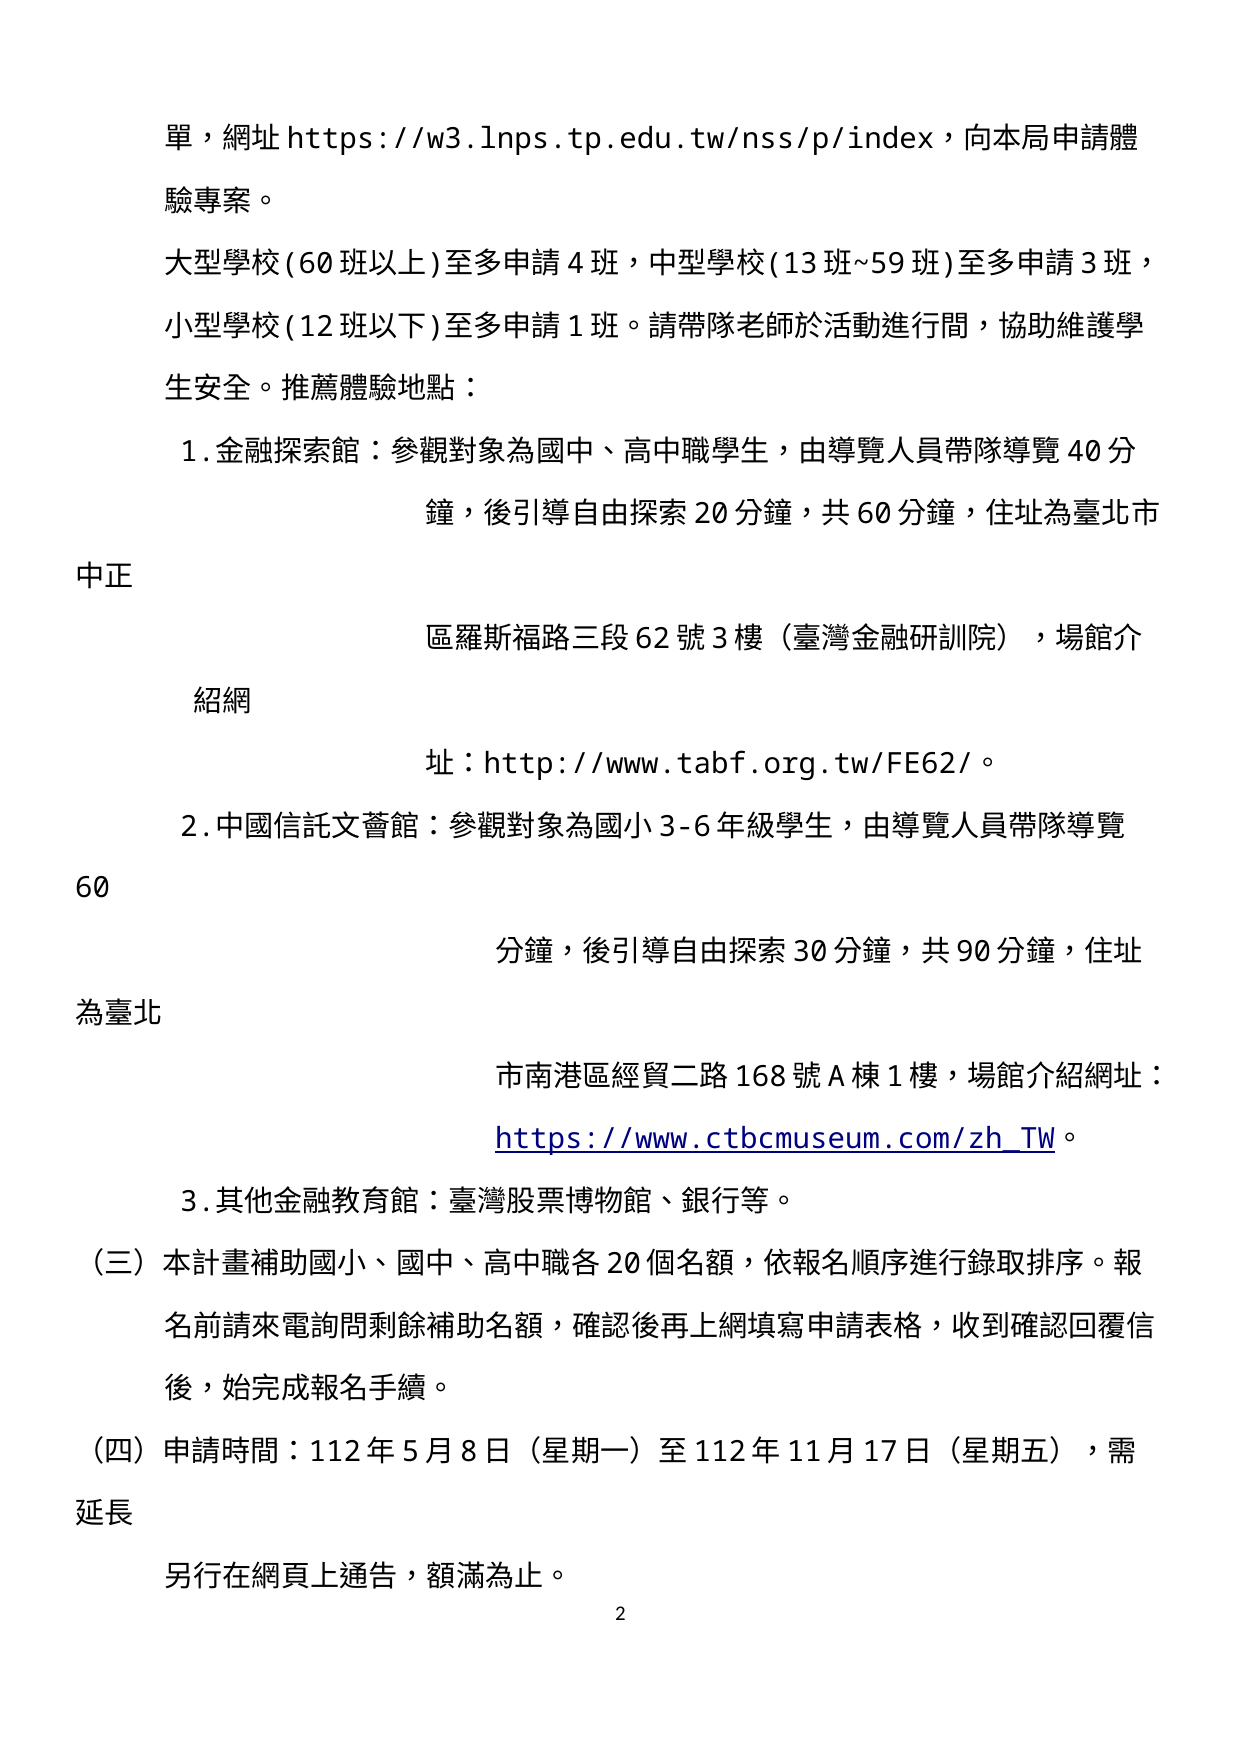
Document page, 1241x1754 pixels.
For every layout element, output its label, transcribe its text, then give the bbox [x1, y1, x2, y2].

text 分鐘，後引導自由探索30分鐘，共90分鐘，住址為臺北 [75, 907, 1165, 1032]
text 2.中國信託文薈館：參觀對象為國小3-6年級學生，由導覽人員帶隊導覽60 [75, 782, 1165, 907]
text 另行在網頁上通告，額滿為止。 [164, 1532, 1165, 1594]
text 鐘，後引導自由探索20分鐘，共60分鐘，住址為臺北市中正 [75, 469, 1165, 594]
text 市南港區經貿二路168號A棟1樓，場館介紹網址： [75, 1032, 1165, 1094]
text 3.其他金融教育館：臺灣股票博物館、銀行等。 [75, 1157, 1165, 1219]
text 1.金融探索館：參觀對象為國中、高中職學生，由導覽人員帶隊導覽40分 [75, 407, 1165, 469]
text （四）申請時間：112年5月8日（星期一）至112年11月17日（星期五），需延長 [75, 1407, 1165, 1532]
text 址：http://www.tabf.org.tw/FE62/。 [75, 719, 1165, 782]
text 名前請來電詢問剩餘補助名額，確認後再上網填寫申請表格，收到確認回覆信後，始完成報名手續。 [164, 1282, 1165, 1407]
text （三）本計畫補助國小、國中、高中職各20個名額，依報名順序進行錄取排序。報 [75, 1219, 1165, 1282]
text 大型學校(60班以上)至多申請4班，中型學校(13班~59班)至多申請3班，小型學校(12班以下)至多申請1班。請帶隊老師於活動進行間，協助維護學生安全。推薦體驗地點： [164, 219, 1165, 407]
text 單，網址https://w3.lnps.tp.edu.tw/nss/p/index，向本局申請體驗專案。 [164, 94, 1165, 219]
text 區羅斯福路三段62號3樓（臺灣金融研訓院），場館介紹網 [75, 594, 1165, 719]
text https://www.ctbcmuseum.com/zh_TW。 [75, 1094, 1165, 1157]
